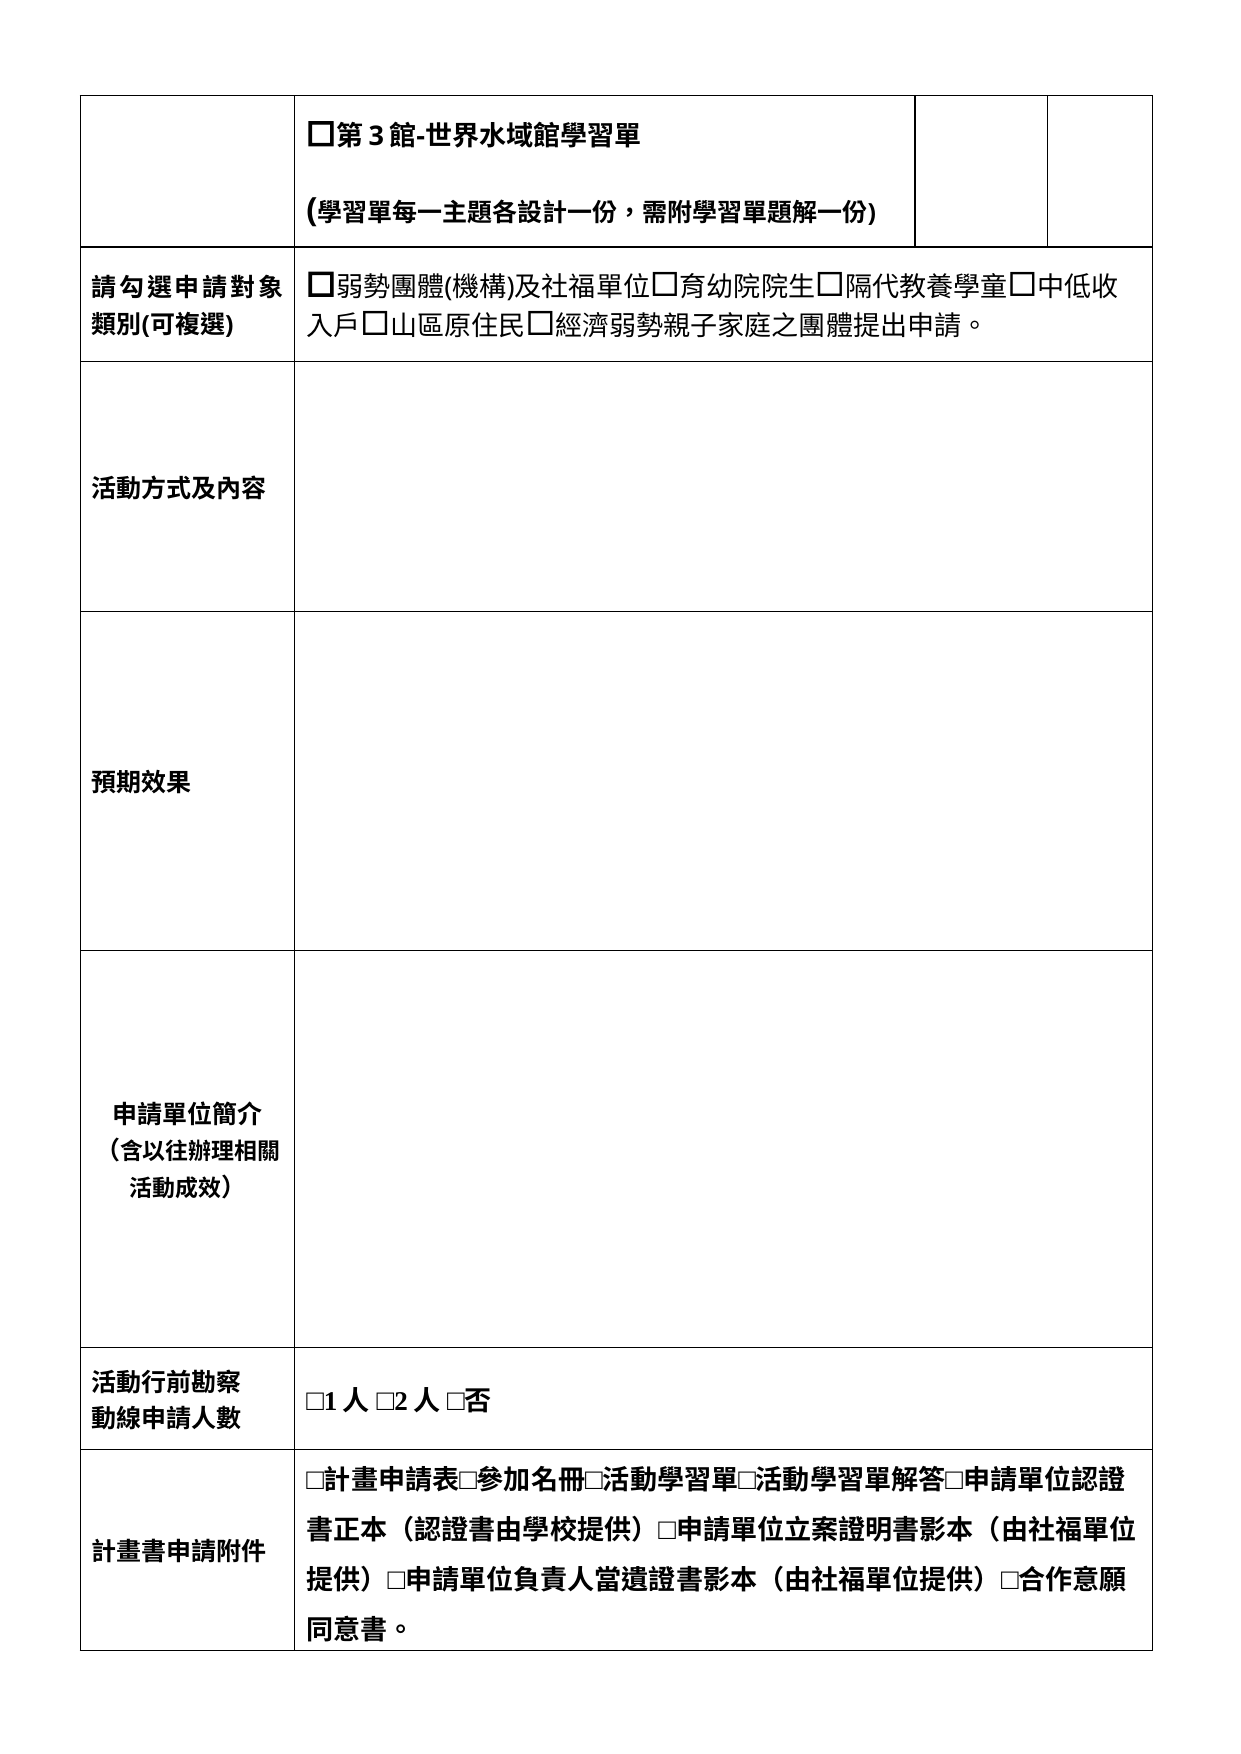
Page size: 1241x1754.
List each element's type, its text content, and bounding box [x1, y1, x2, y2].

table_cell 活動行前勘察 動線申請人數 [81, 1348, 294, 1449]
table_cell [916, 96, 1047, 246]
table_cell [1048, 96, 1152, 246]
table_cell 請勾選申請對象類別(可複選) [81, 248, 294, 361]
table_cell [295, 362, 1152, 611]
table_cell [295, 951, 1152, 1347]
table_cell □1人 □2人 □否 [295, 1348, 1152, 1449]
table_cell 第3館-世界水域館學習單 (學習單每一主題各設計一份，需附學習單題解一份) [295, 96, 914, 246]
table_cell 弱勢團體(機構)及社福單位育幼院院生隔代教養學童中低收入戶山區原住民經濟弱勢親子家庭之團體提出申請。 [295, 248, 1152, 361]
table_cell [295, 612, 1152, 950]
table_cell □計畫申請表□參加名冊□活動學習單□活動學習單解答□申請單位認證書正本（認證書由學校提供）□申請單位立案證明書影本（由社福單位提供）□申請單位負責人當遺證書影本（由社福單位提供）□合作意願同意書。 [295, 1450, 1152, 1650]
table_cell 計畫書申請附件 [81, 1450, 294, 1650]
table_cell 預期效果 [81, 612, 294, 950]
table_cell 活動方式及內容 [81, 362, 294, 611]
table_cell 申請單位簡介 （含以往辦理相關活動成效） [81, 951, 294, 1347]
table_cell [81, 96, 294, 246]
